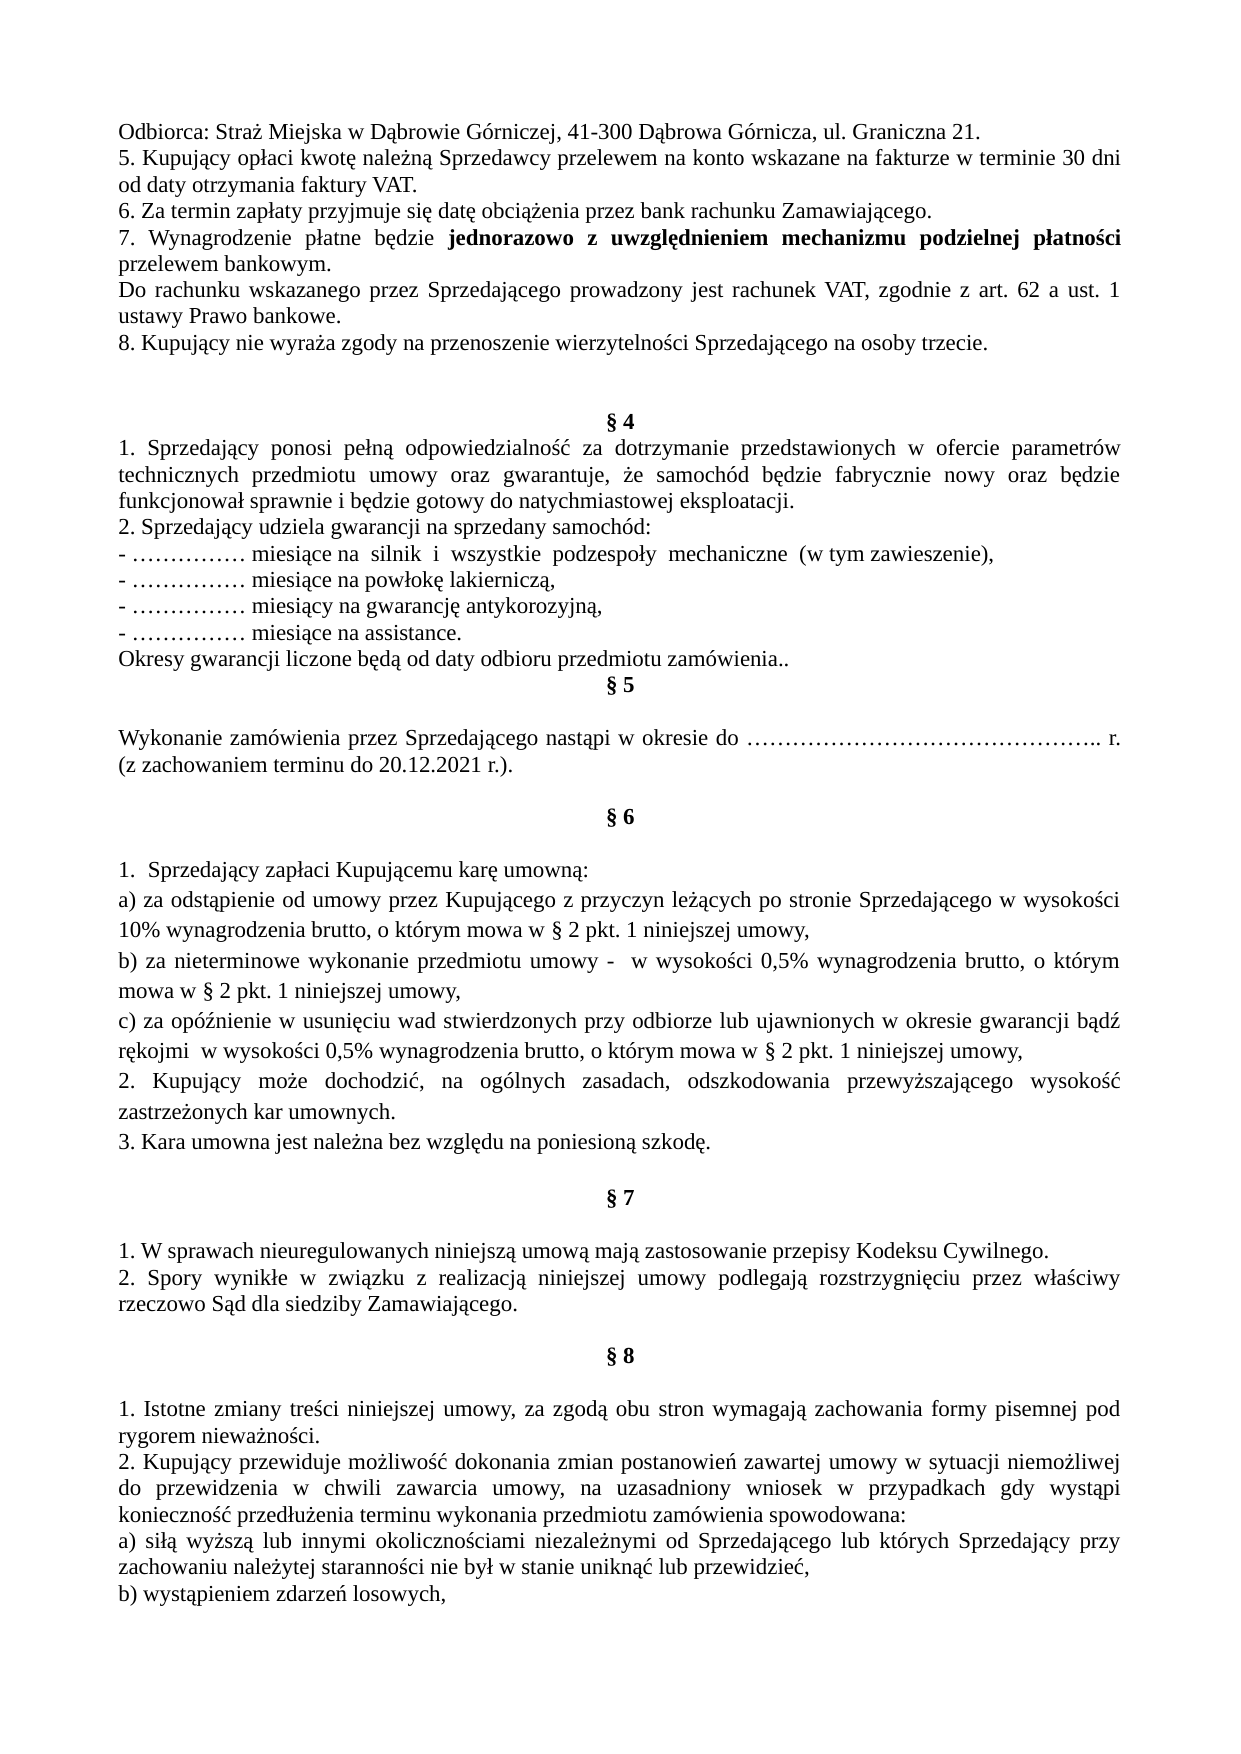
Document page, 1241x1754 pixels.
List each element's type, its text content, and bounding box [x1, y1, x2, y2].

text 1. Sprzedający ponosi pełną odpowiedzialność za dotrzymanie przedstawionych w ofercie parametrów technicznych przedmiotu umowy oraz gwarantuje, że samochód będzie fabrycznie nowy oraz będzie funkcjonował sprawnie i będzie gotowy do natychmiastowej eksploatacji. [118, 434, 1122, 513]
text 2. Kupujący może dochodzić, na ogólnych zasadach, odszkodowania przewyższającego wysokość zastrzeżonych kar umownych. [118, 1067, 1122, 1124]
text - …………… miesiące na powłokę lakierniczą, [118, 566, 1122, 592]
text 8. Kupujący nie wyraża zgody na przenoszenie wierzytelności Sprzedającego na osoby trzecie. [118, 329, 1122, 355]
text § 5 [118, 672, 1122, 698]
text 3. Kara umowna jest należna bez względu na poniesioną szkodę. [118, 1128, 1122, 1154]
text Okresy gwarancji liczone będą od daty odbioru przedmiotu zamówienia.. [118, 645, 1122, 672]
text 1. W sprawach nieuregulowanych niniejszą umową mają zastosowanie przepisy Kodeksu Cywilnego. [118, 1237, 1122, 1263]
text Odbiorca: Straż Miejska w Dąbrowie Górniczej, 41-300 Dąbrowa Górnicza, ul. Graniczna 21. [118, 118, 1122, 144]
text § 6 [118, 803, 1122, 830]
list Sprzedający zapłaci Kupującemu karę umowną: [118, 856, 1122, 882]
text Do rachunku wskazanego przez Sprzedającego prowadzony jest rachunek VAT, zgodnie z art. 62 a ust. 1 ustawy Prawo bankowe. [118, 276, 1122, 329]
text 2. Spory wynikłe w związku z realizacją niniejszej umowy podlegają rozstrzygnięciu przez właściwy rzeczowo Sąd dla siedziby Zamawiającego. [118, 1263, 1122, 1316]
text 7. Wynagrodzenie płatne będzie jednorazowo z uwzględnieniem mechanizmu podzielnej płatności przelewem bankowym. [118, 223, 1122, 276]
list a) za odstąpienie od umowy przez Kupującego z przyczyn leżących po stronie Sprzedającego w wysokości 10% wynagrodzenia brutto, o którym mowa w § 2 pkt. 1 niniejszej umowy, [118, 886, 1122, 943]
text b) wystąpieniem zdarzeń losowych, [118, 1580, 1122, 1606]
text a) siłą wyższą lub innymi okolicznościami niezależnymi od Sprzedającego lub których Sprzedający przy zachowaniu należytej staranności nie był w stanie uniknąć lub przewidzieć, [118, 1527, 1122, 1580]
text Wykonanie zamówienia przez Sprzedającego nastąpi w okresie do ……………………………………….. r. (z zachowaniem terminu do 20.12.2021 r.). [118, 724, 1122, 777]
text 5. Kupujący opłaci kwotę należną Sprzedawcy przelewem na konto wskazane na fakturze w terminie 30 dni od daty otrzymania faktury VAT. [118, 144, 1122, 197]
text § 7 [118, 1184, 1122, 1211]
text § 4 [118, 408, 1122, 434]
text - …………… miesiące na silnik i wszystkie podzespoły mechaniczne (w tym zawieszenie), [118, 540, 1122, 566]
text § 8 [118, 1343, 1122, 1369]
list c) za opóźnienie w usunięciu wad stwierdzonych przy odbiorze lub ujawnionych w okresie gwarancji bądź rękojmi w wysokości 0,5% wynagrodzenia brutto, o którym mowa w § 2 pkt. 1 niniejszej umowy, [118, 1007, 1122, 1064]
text 6. Za termin zapłaty przyjmuje się datę obciążenia przez bank rachunku Zamawiającego. [118, 197, 1122, 223]
text 1. Istotne zmiany treści niniejszej umowy, za zgodą obu stron wymagają zachowania formy pisemnej pod rygorem nieważności. [118, 1395, 1122, 1448]
text 2. Sprzedający udziela gwarancji na sprzedany samochód: [118, 513, 1122, 540]
list b) za nieterminowe wykonanie przedmiotu umowy - w wysokości 0,5% wynagrodzenia brutto, o którym mowa w § 2 pkt. 1 niniejszej umowy, [118, 947, 1122, 1003]
text - …………… miesiące na assistance. [118, 619, 1122, 645]
text 2. Kupujący przewiduje możliwość dokonania zmian postanowień zawartej umowy w sytuacji niemożliwej do przewidzenia w chwili zawarcia umowy, na uzasadniony wniosek w przypadkach gdy wystąpi konieczność przedłużenia terminu wykonania przedmiotu zamówienia spowodowana: [118, 1448, 1122, 1527]
text - …………… miesiący na gwarancję antykorozyjną, [118, 592, 1122, 619]
